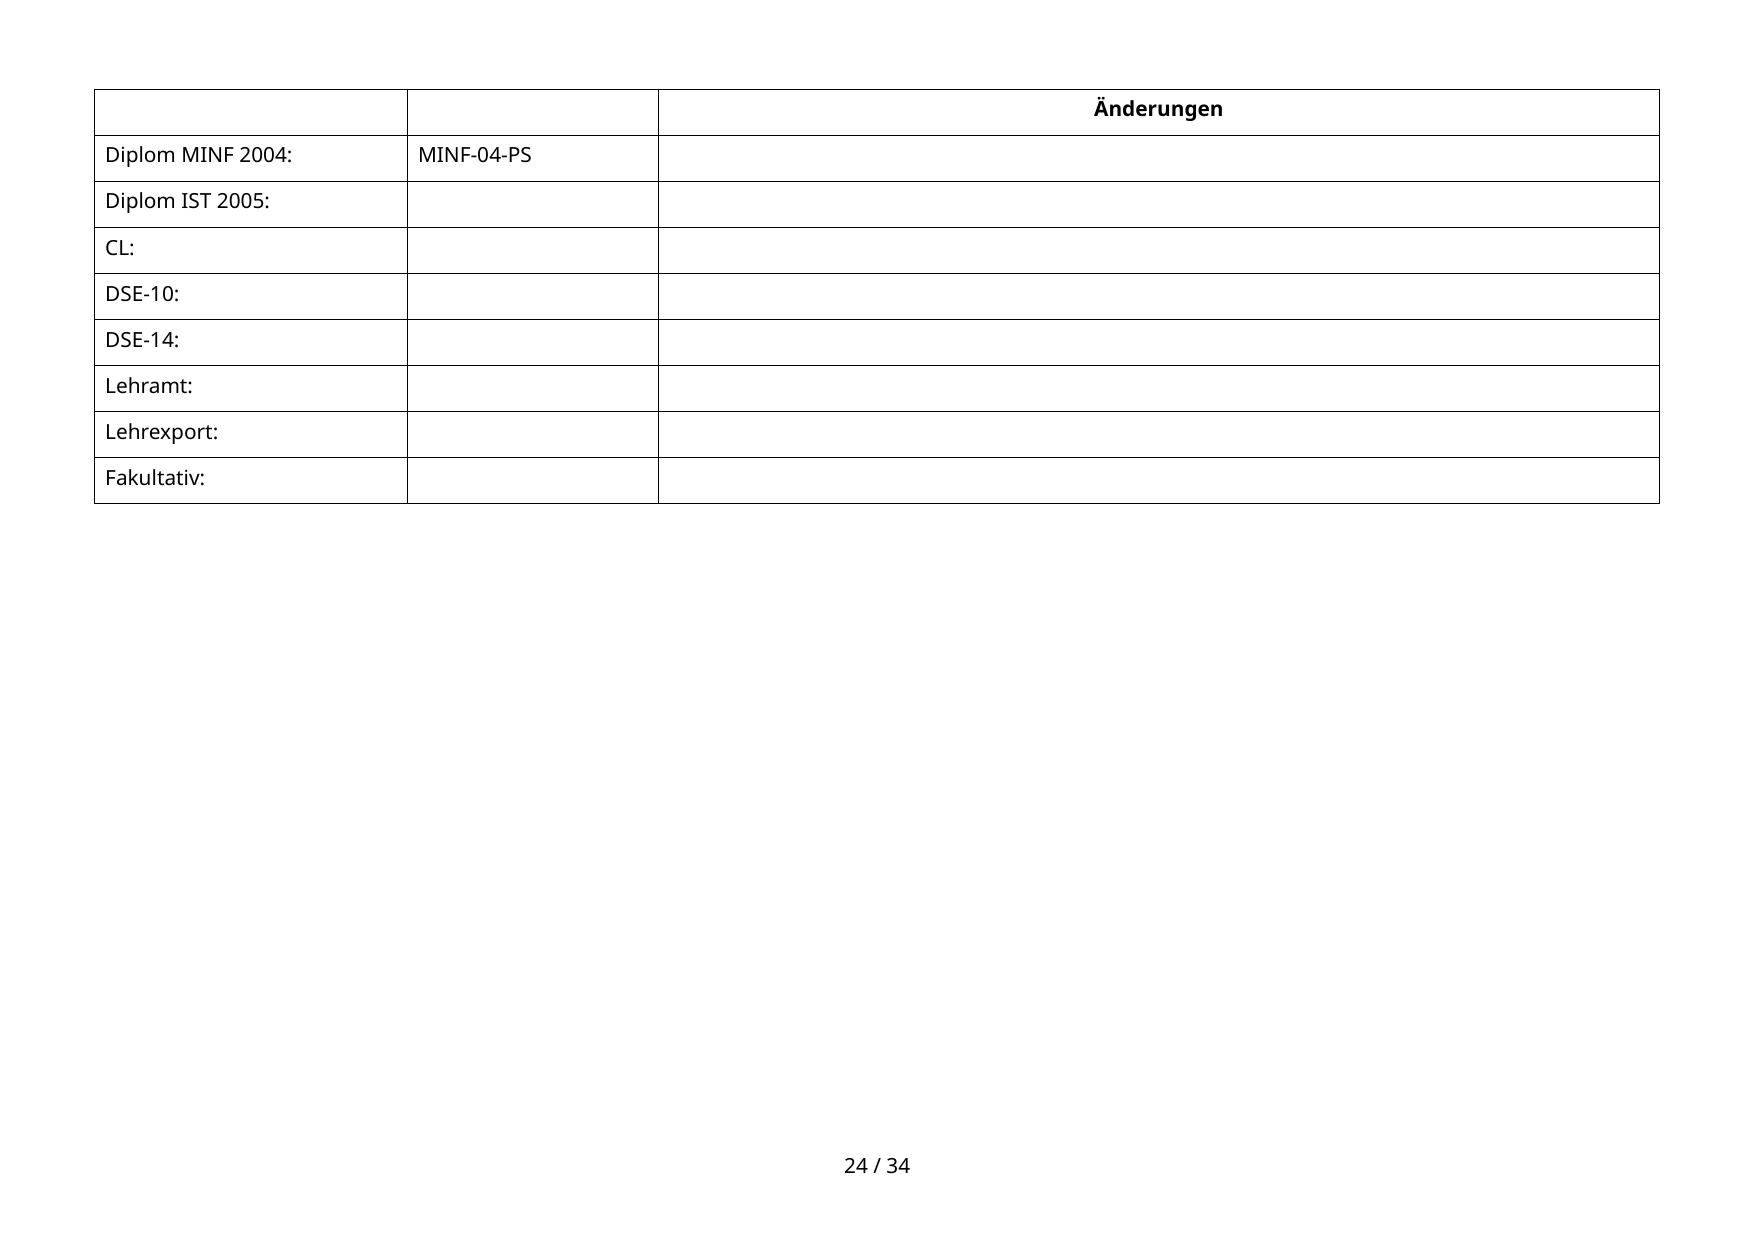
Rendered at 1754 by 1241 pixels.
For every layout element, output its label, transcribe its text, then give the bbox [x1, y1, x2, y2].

table_cell [408, 366, 658, 411]
table_cell Lehrexport: [95, 412, 407, 457]
table_cell [408, 274, 658, 319]
table_cell Lehramt: [95, 366, 407, 411]
table_cell [659, 412, 1659, 457]
table_cell DSE-10: [95, 274, 407, 319]
table_cell DSE-14: [95, 320, 407, 365]
table_cell Diplom MINF 2004: [95, 136, 407, 181]
table_cell MINF-04-PS [408, 136, 658, 181]
table_header Änderungen [659, 90, 1659, 134]
table_cell [659, 136, 1659, 181]
table_cell [408, 458, 658, 503]
table_cell [659, 182, 1659, 227]
table_cell [659, 458, 1659, 503]
table_header [408, 90, 658, 134]
table_cell [408, 320, 658, 365]
table_cell [659, 274, 1659, 319]
table_cell [408, 228, 658, 273]
table_cell Fakultativ: [95, 458, 407, 503]
table_cell CL: [95, 228, 407, 273]
table_cell Diplom IST 2005: [95, 182, 407, 227]
table_cell [659, 228, 1659, 273]
table_cell [659, 320, 1659, 365]
table_cell [408, 412, 658, 457]
table_cell [408, 182, 658, 227]
table_header [95, 90, 407, 134]
table_cell [659, 366, 1659, 411]
